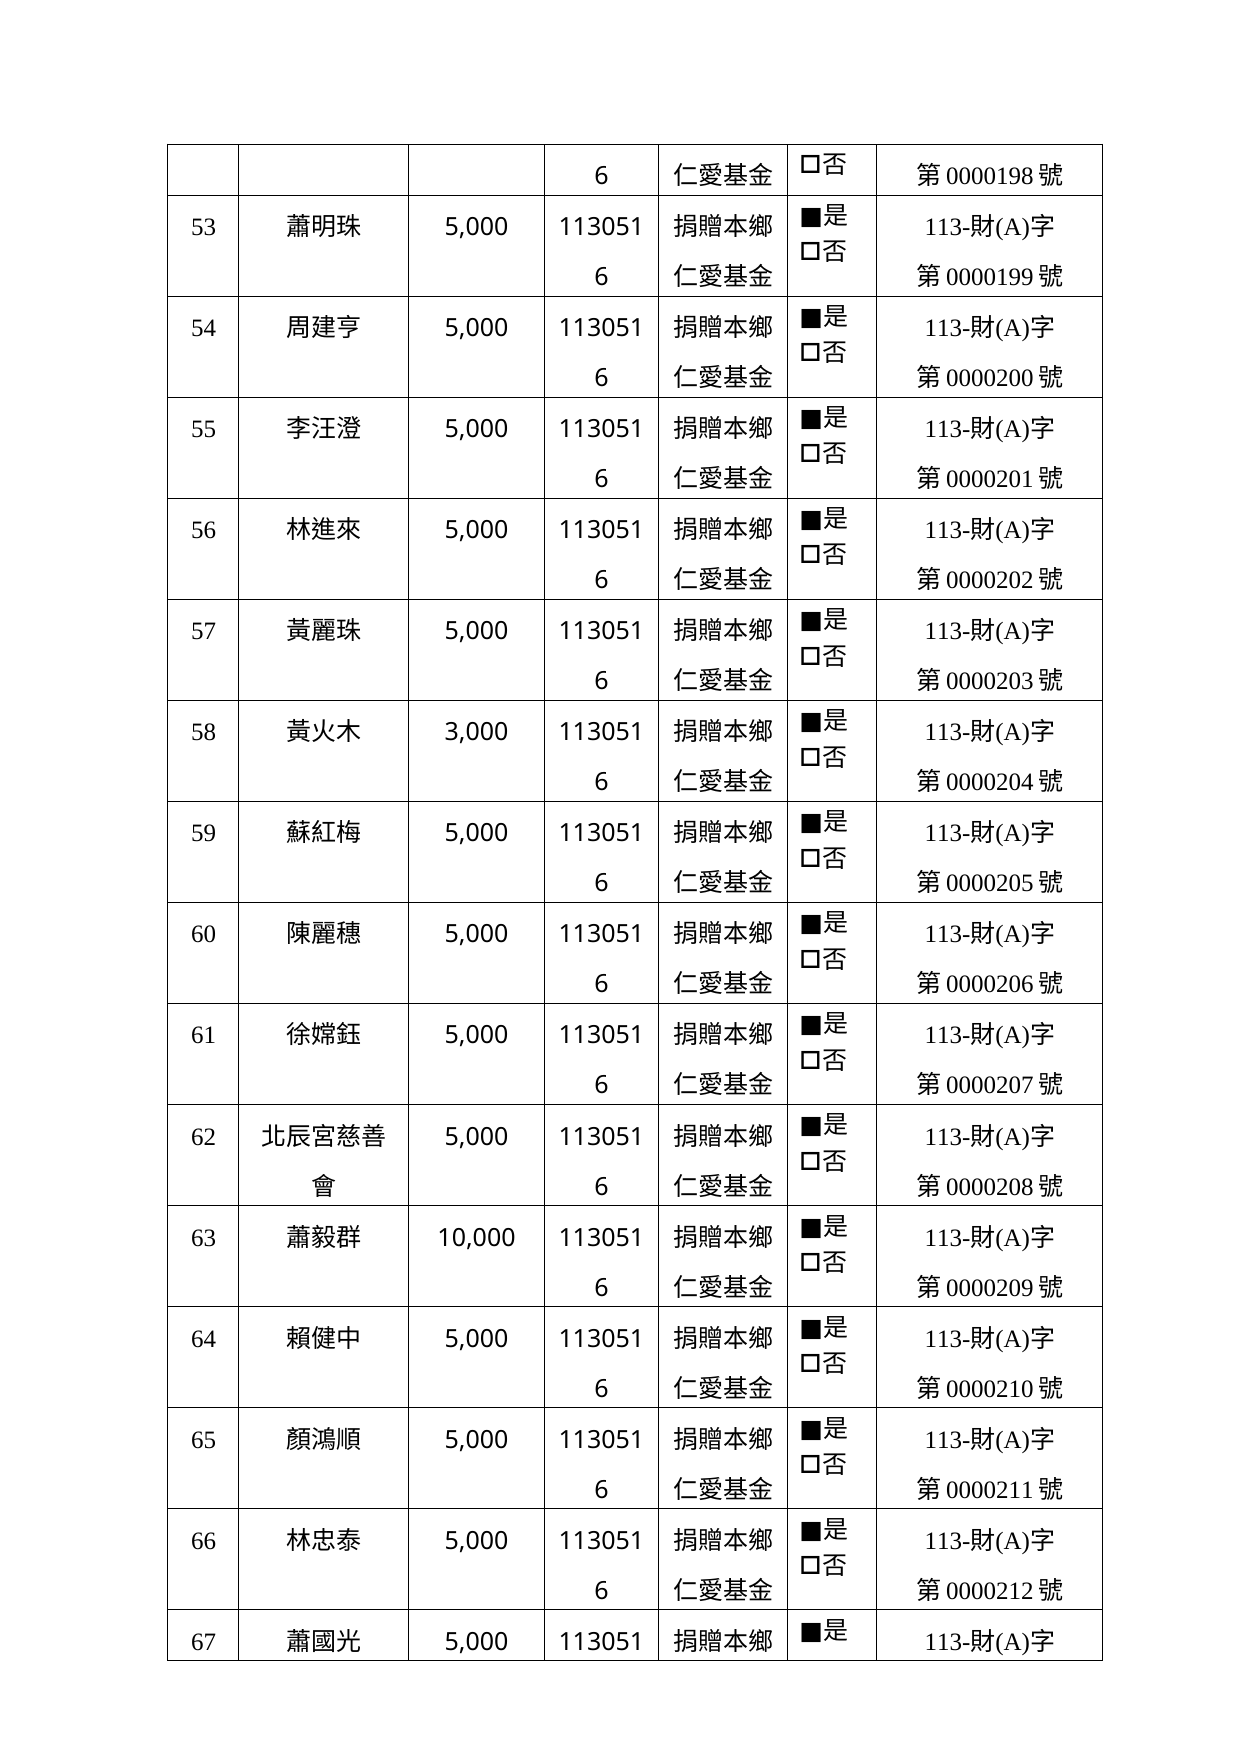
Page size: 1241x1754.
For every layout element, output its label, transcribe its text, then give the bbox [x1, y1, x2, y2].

table_cell 113-財(A)字 第0000210號 [877, 1307, 1102, 1407]
table_cell 113051 [545, 1610, 658, 1660]
table_cell 63 [168, 1206, 238, 1306]
table_cell 56 [168, 499, 238, 599]
table_cell 1130516 [545, 802, 658, 902]
table_cell 113-財(A)字 第0000201號 [877, 398, 1102, 498]
table_cell ■是 否 [788, 903, 876, 1003]
table_cell 否 [788, 145, 876, 194]
table_cell 仁愛基金 [659, 145, 787, 194]
table_cell ■是 否 [788, 600, 876, 700]
table_cell 5,000 [409, 1408, 544, 1508]
table_cell 59 [168, 802, 238, 902]
table_cell 徐嫦鈺 [239, 1004, 408, 1104]
table_cell 林進來 [239, 499, 408, 599]
table_cell ■是 否 [788, 1408, 876, 1508]
table_cell 5,000 [409, 1307, 544, 1407]
table_cell 54 [168, 297, 238, 397]
table_cell 57 [168, 600, 238, 700]
table_cell 蕭國光 [239, 1610, 408, 1660]
table_cell 捐贈本鄉 [659, 1610, 787, 1660]
table_cell 61 [168, 1004, 238, 1104]
table_cell 113-財(A)字 第0000202號 [877, 499, 1102, 599]
table_cell 58 [168, 701, 238, 801]
table_cell 北辰宮慈善會 [239, 1105, 408, 1205]
table_cell 5,000 [409, 1509, 544, 1609]
table_cell 捐贈本鄉仁愛基金 [659, 1105, 787, 1205]
table_cell 1130516 [545, 1206, 658, 1306]
table_cell 113-財(A)字 [877, 1610, 1102, 1660]
table_cell 黃麗珠 [239, 600, 408, 700]
table_cell 捐贈本鄉仁愛基金 [659, 1206, 787, 1306]
table_cell 62 [168, 1105, 238, 1205]
table_cell 5,000 [409, 1610, 544, 1660]
table_cell 113-財(A)字 第0000200號 [877, 297, 1102, 397]
table_cell 5,000 [409, 600, 544, 700]
table_cell 5,000 [409, 297, 544, 397]
table_cell 1130516 [545, 398, 658, 498]
table_cell 6 [545, 145, 658, 194]
table_cell 5,000 [409, 499, 544, 599]
table_cell ■是 否 [788, 196, 876, 296]
table_cell ■是 否 [788, 1509, 876, 1609]
table_cell ■是 否 [788, 297, 876, 397]
table_cell 捐贈本鄉仁愛基金 [659, 1004, 787, 1104]
table_cell 113-財(A)字 第0000209號 [877, 1206, 1102, 1306]
table_cell 黃火木 [239, 701, 408, 801]
table_cell 蕭明珠 [239, 196, 408, 296]
table_cell 1130516 [545, 701, 658, 801]
table_cell 1130516 [545, 196, 658, 296]
table_cell 113-財(A)字 第0000204號 [877, 701, 1102, 801]
table_cell ■是 否 [788, 1004, 876, 1104]
table_cell [239, 145, 408, 194]
table_cell 5,000 [409, 196, 544, 296]
table_cell 林忠泰 [239, 1509, 408, 1609]
table_cell 捐贈本鄉仁愛基金 [659, 1307, 787, 1407]
table_cell 55 [168, 398, 238, 498]
table_cell 陳麗穗 [239, 903, 408, 1003]
table_cell 1130516 [545, 1408, 658, 1508]
table_cell 5,000 [409, 903, 544, 1003]
table_cell ■是 否 [788, 802, 876, 902]
table_cell 捐贈本鄉仁愛基金 [659, 802, 787, 902]
table_cell ■是 否 [788, 398, 876, 498]
table_cell 113-財(A)字 第0000205號 [877, 802, 1102, 902]
table_cell 捐贈本鄉仁愛基金 [659, 196, 787, 296]
table_cell 5,000 [409, 1105, 544, 1205]
table_cell ■是 否 [788, 1206, 876, 1306]
table_cell 1130516 [545, 600, 658, 700]
table_cell ■是 [788, 1610, 876, 1660]
table_cell 67 [168, 1610, 238, 1660]
table_cell 60 [168, 903, 238, 1003]
table_cell 113-財(A)字 第0000206號 [877, 903, 1102, 1003]
table_cell 捐贈本鄉仁愛基金 [659, 297, 787, 397]
table_cell 1130516 [545, 1105, 658, 1205]
table_cell 第0000198號 [877, 145, 1102, 194]
table_cell 1130516 [545, 1307, 658, 1407]
table_cell ■是 否 [788, 1307, 876, 1407]
table_cell 5,000 [409, 398, 544, 498]
table_cell 66 [168, 1509, 238, 1609]
table_cell 捐贈本鄉仁愛基金 [659, 398, 787, 498]
table_cell 113-財(A)字 第0000208號 [877, 1105, 1102, 1205]
table_cell 捐贈本鄉仁愛基金 [659, 499, 787, 599]
table_cell [409, 145, 544, 194]
table_cell 64 [168, 1307, 238, 1407]
table_cell 113-財(A)字 第0000211號 [877, 1408, 1102, 1508]
table_cell 5,000 [409, 1004, 544, 1104]
table_cell 113-財(A)字 第0000207號 [877, 1004, 1102, 1104]
table_cell 捐贈本鄉仁愛基金 [659, 1509, 787, 1609]
table_cell 1130516 [545, 297, 658, 397]
table_cell 捐贈本鄉仁愛基金 [659, 701, 787, 801]
table_cell 蘇紅梅 [239, 802, 408, 902]
table_cell 113-財(A)字 第0000203號 [877, 600, 1102, 700]
table_cell 65 [168, 1408, 238, 1508]
table_cell 捐贈本鄉仁愛基金 [659, 903, 787, 1003]
table_cell 周建亨 [239, 297, 408, 397]
table_cell 53 [168, 196, 238, 296]
table_cell 5,000 [409, 802, 544, 902]
table_cell 10,000 [409, 1206, 544, 1306]
table_cell 1130516 [545, 499, 658, 599]
table_cell 李汪澄 [239, 398, 408, 498]
table_cell 113-財(A)字 第0000212號 [877, 1509, 1102, 1609]
table_cell 1130516 [545, 1509, 658, 1609]
table_cell 捐贈本鄉仁愛基金 [659, 600, 787, 700]
table_cell 蕭毅群 [239, 1206, 408, 1306]
table_cell 賴健中 [239, 1307, 408, 1407]
table_cell 捐贈本鄉仁愛基金 [659, 1408, 787, 1508]
table_cell 1130516 [545, 1004, 658, 1104]
table_cell 3,000 [409, 701, 544, 801]
table_cell 1130516 [545, 903, 658, 1003]
table_cell ■是 否 [788, 1105, 876, 1205]
table_cell 113-財(A)字 第0000199號 [877, 196, 1102, 296]
table_cell ■是 否 [788, 701, 876, 801]
table_cell ■是 否 [788, 499, 876, 599]
table_cell [168, 145, 238, 194]
table_cell 顏鴻順 [239, 1408, 408, 1508]
